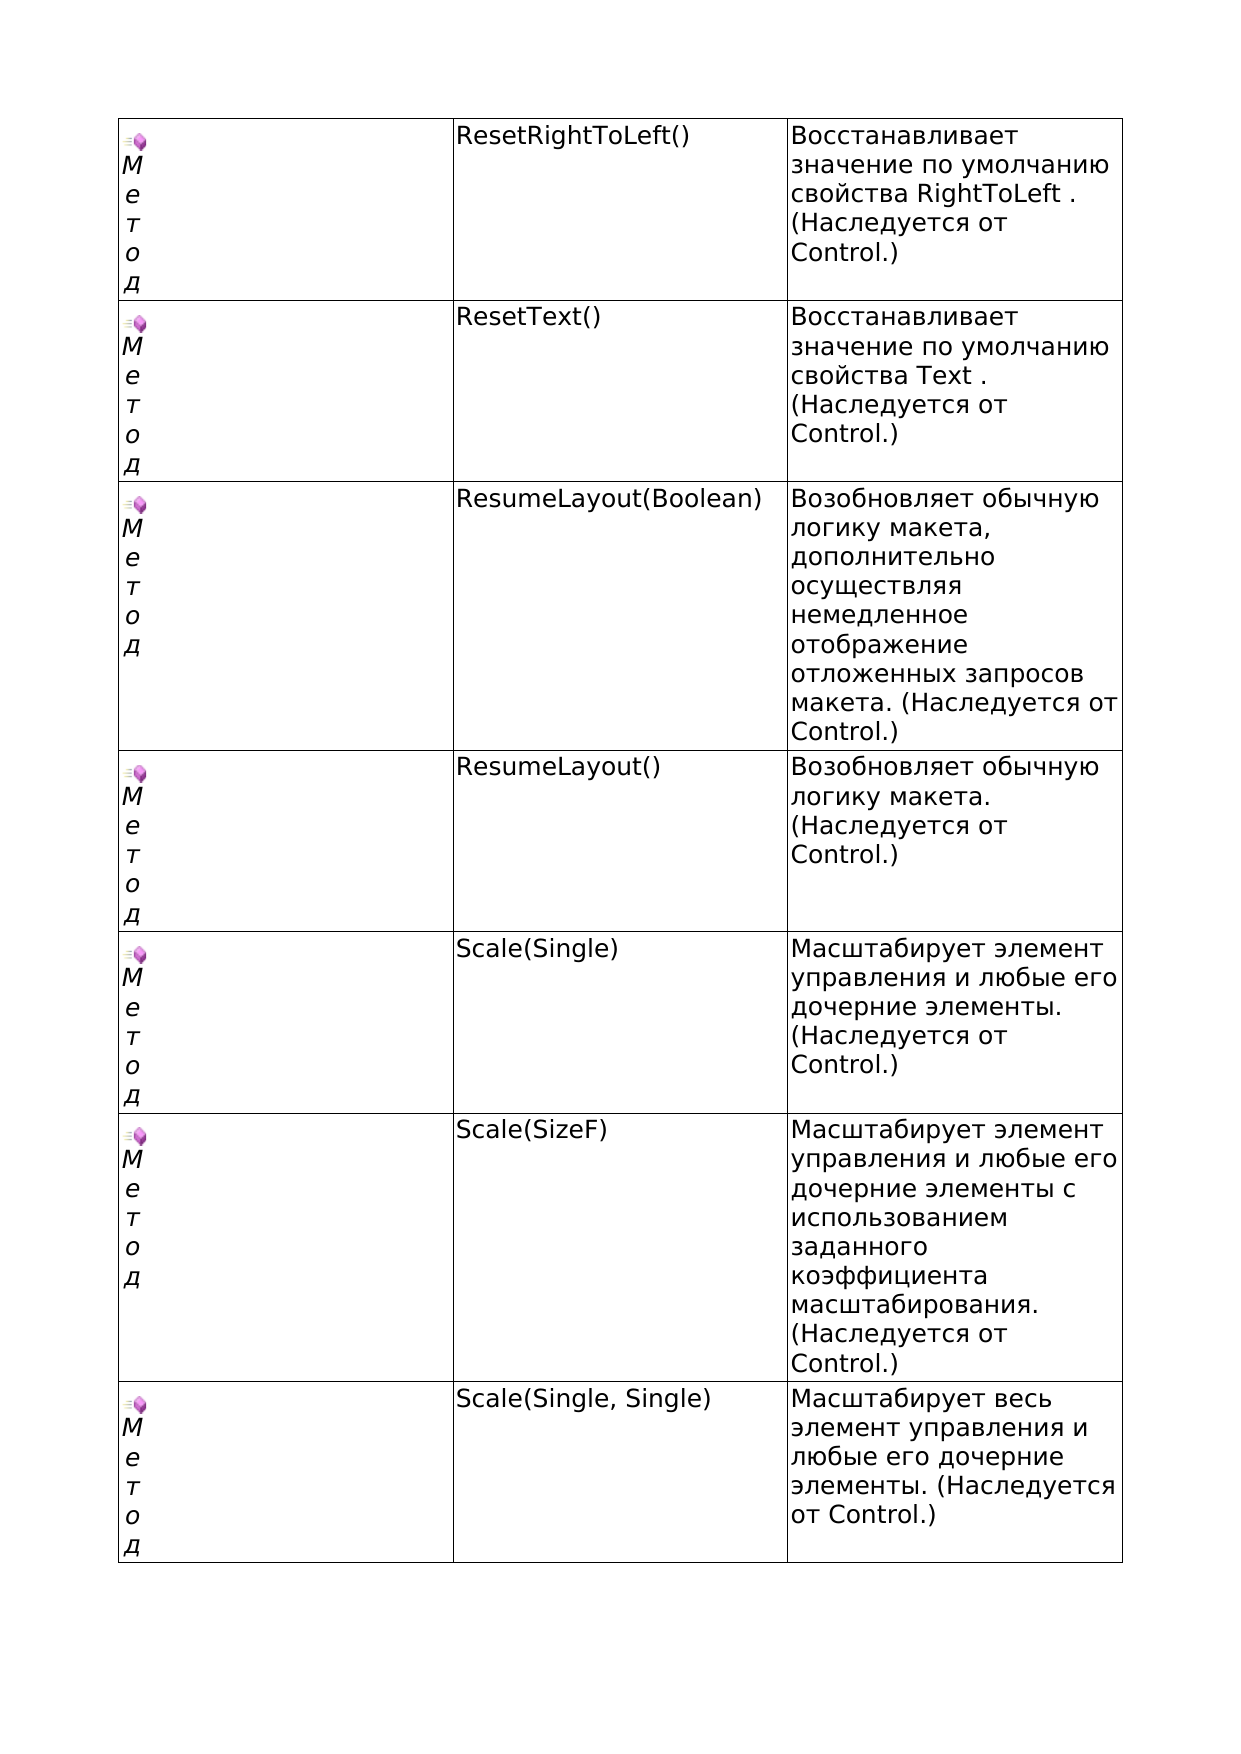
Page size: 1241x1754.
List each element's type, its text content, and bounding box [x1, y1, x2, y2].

table_cell Восстанавливает значение по умолчанию свойства RightToLeft . (Наследуется от Control.) [788, 119, 1122, 299]
table_cell [119, 1114, 453, 1381]
table_cell [119, 1382, 453, 1562]
table_cell Возобновляет обычную логику макета. (Наследуется от Control.) [788, 751, 1122, 931]
table_cell [119, 751, 453, 931]
picture [121, 946, 147, 964]
picture [121, 765, 147, 783]
table_cell Scale(Single, Single) [454, 1382, 787, 1562]
table_cell ResumeLayout(Boolean) [454, 482, 787, 749]
table_cell ResetRightToLeft() [454, 119, 787, 299]
table_cell [119, 301, 453, 481]
table_cell Возобновляет обычную логику макета, дополнительно осуществляя немедленное отображение отложенных запросов макета. (Наследуется от Control.) [788, 482, 1122, 749]
table_cell Scale(Single) [454, 932, 787, 1112]
table_cell [119, 482, 453, 749]
table_cell Масштабирует элемент управления и любые его дочерние элементы с использованием заданного коэффициента масштабирования. (Наследуется от Control.) [788, 1114, 1122, 1381]
table_cell ResetText() [454, 301, 787, 481]
table_cell [119, 119, 453, 299]
picture [121, 1127, 147, 1146]
table_cell Восстанавливает значение по умолчанию свойства Text . (Наследуется от Control.) [788, 301, 1122, 481]
picture [121, 315, 147, 333]
table_cell Scale(SizeF) [454, 1114, 787, 1381]
table_cell [119, 932, 453, 1112]
table_cell ResumeLayout() [454, 751, 787, 931]
table_cell Масштабирует элемент управления и любые его дочерние элементы. (Наследуется от Control.) [788, 932, 1122, 1112]
picture [121, 133, 147, 151]
picture [121, 496, 147, 514]
table_cell Масштабирует весь элемент управления и любые его дочерние элементы. (Наследуется от Control.) [788, 1382, 1122, 1562]
picture [121, 1396, 147, 1414]
